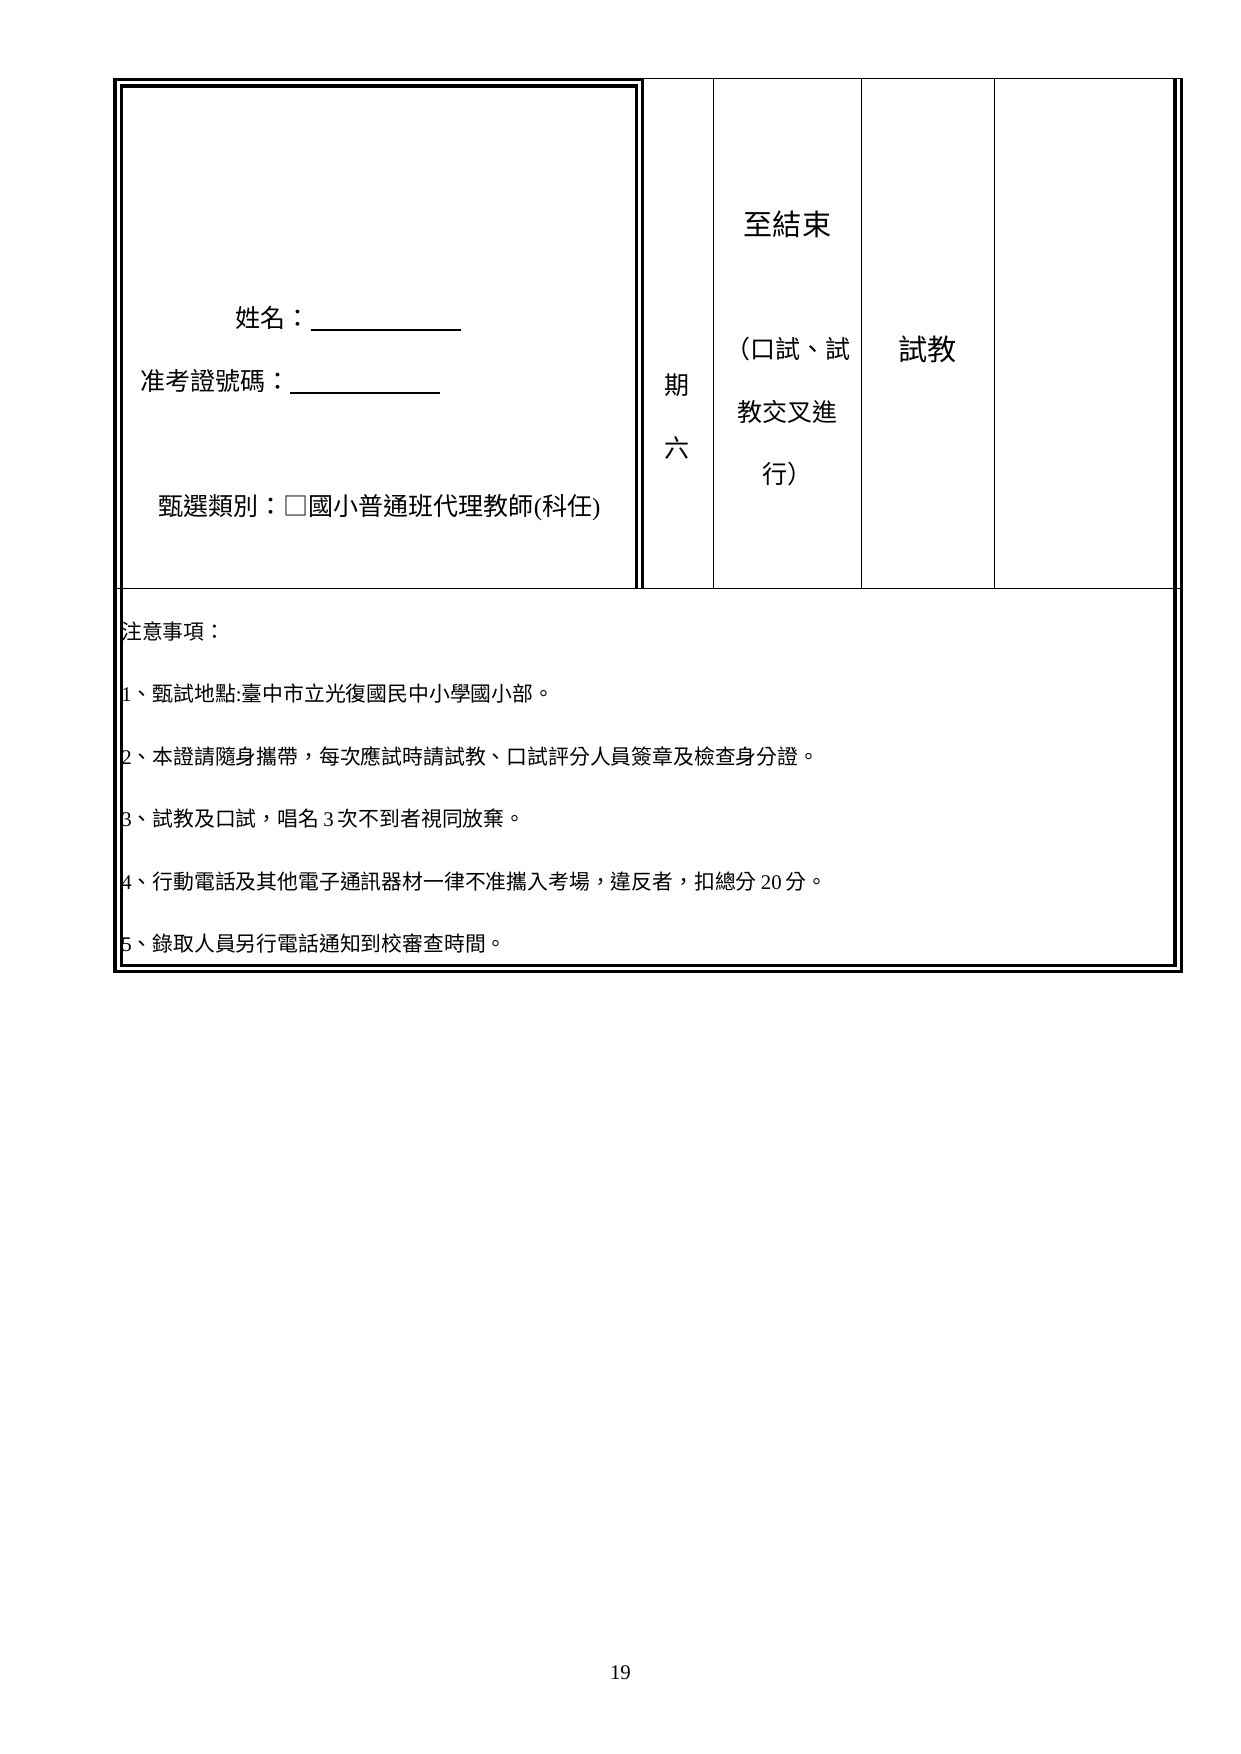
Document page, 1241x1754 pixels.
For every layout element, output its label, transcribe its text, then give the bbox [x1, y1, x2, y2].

table_cell 試教 [862, 79, 994, 587]
table_header 姓名： 准考證號碼： 甄選類別：□國小普通班代理教師(科任) [118, 81, 640, 587]
table_cell 注意事項： 1、甄試地點:臺中市立光復國民中小學國小部。 2、本證請隨身攜帶，每次應試時請試教、口試評分人員簽章及檢查身分證。 3、試教及口試，唱名3次不到者視同放棄。 4、行動電話及其他電子通訊器材一律不准攜入考場，違反者，扣總分20分。 5、錄取人員另行電話通知到校審查時間。 [123, 589, 1173, 963]
table_cell 期 六 [644, 79, 713, 587]
table_cell [995, 79, 1173, 587]
table_cell 至結束 （口試、試教交叉進行） [714, 79, 861, 587]
